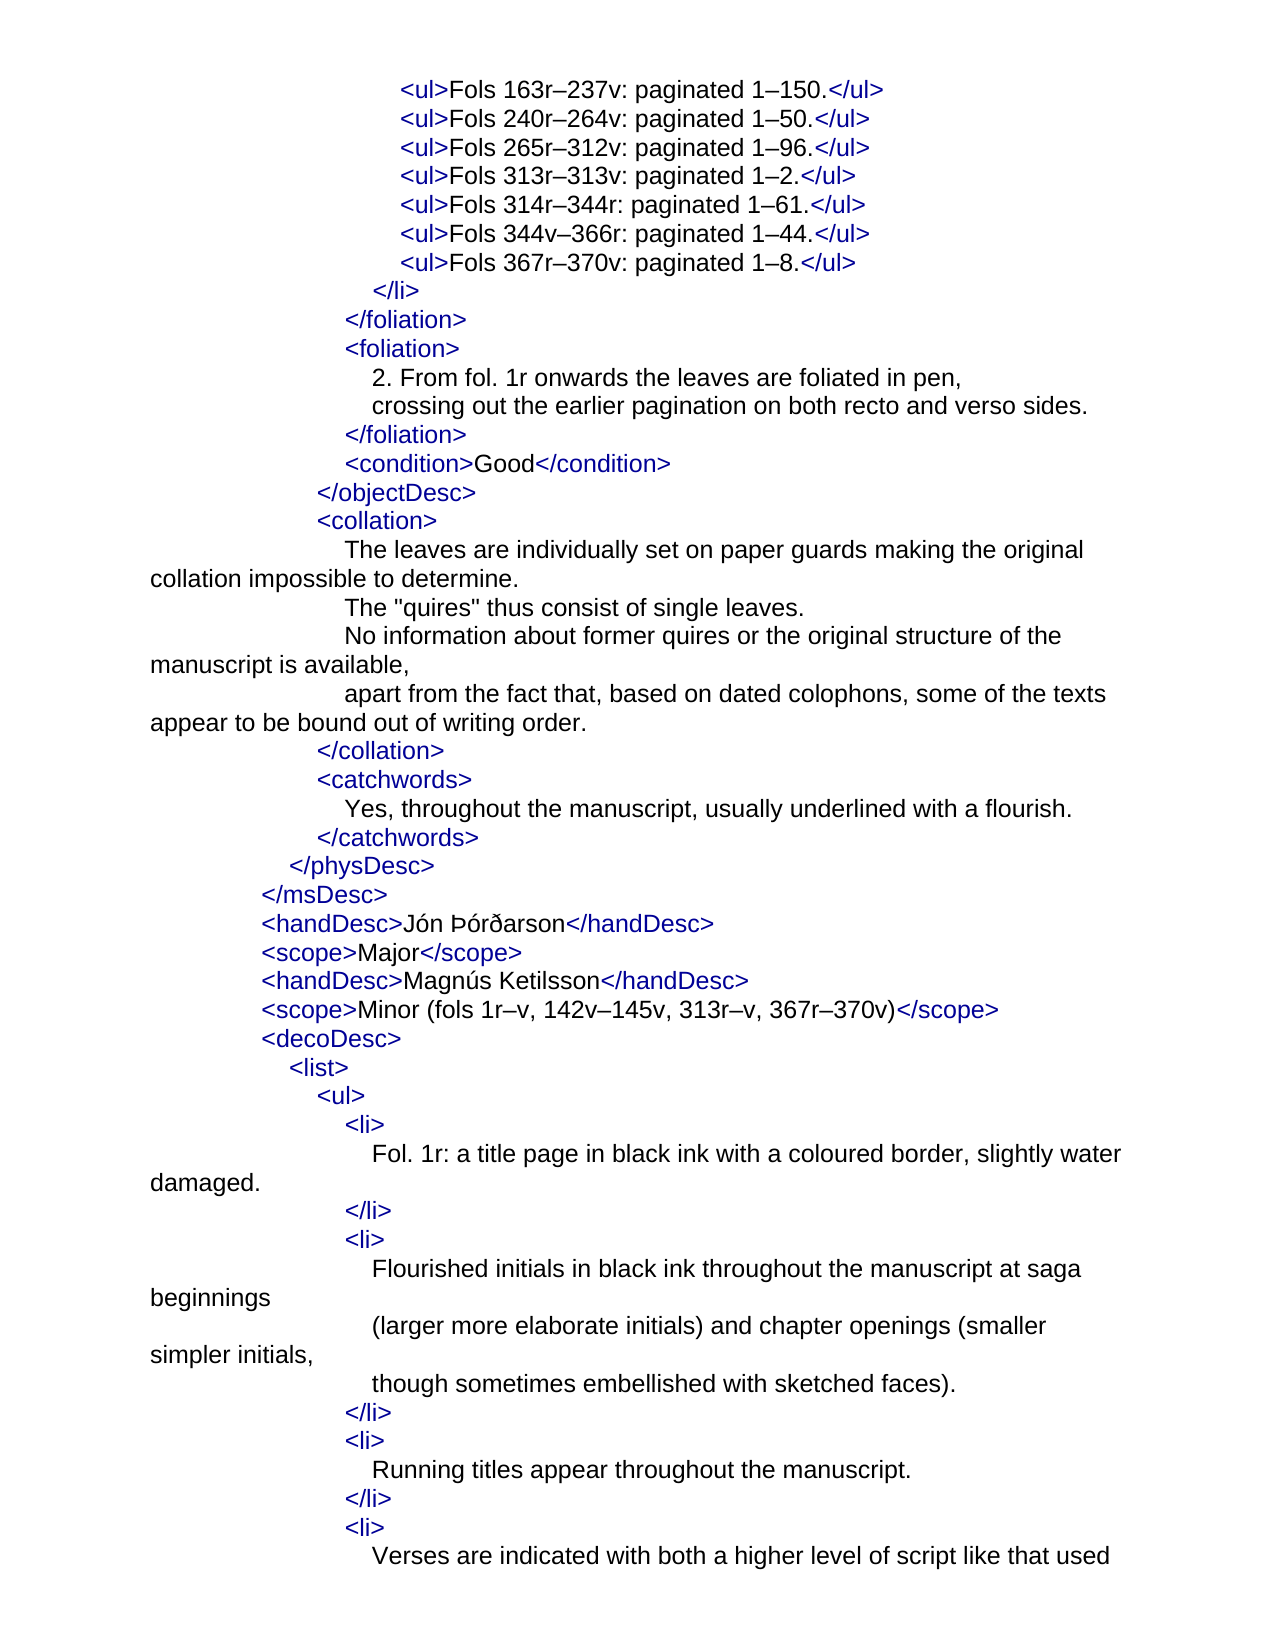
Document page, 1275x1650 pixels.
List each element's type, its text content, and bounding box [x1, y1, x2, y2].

text <ul>Fols 163r–237v: paginated 1–150.</ul> <ul>Fols 240r–264v: paginated 1–50.</ul> <ul>Fols 265r–312v: paginated 1–96.</ul> <ul>Fols 313r–313v: paginated 1–2.</ul> <ul>Fols 314r–344r: paginated 1–61.</ul> <ul>Fols 344v–366r: paginated 1–44.</ul> <ul>Fols 367r–370v: paginated 1–8.</ul> </li> </foliation> <foliation> 2. From fol. 1r onwards the leaves are foliated in pen, crossing out the earlier pagination on both recto and verso sides. </foliation> <condition>Good</condition> </objectDesc> <collation> The leaves are individually set on paper guards making the original collation impossible to determine. The "quires" thus consist of single leaves. No information about former quires or the original structure of the manuscript is available, apart from the fact that, based on dated colophons, some of the texts appear to be bound out of writing order. </collation> <catchwords> Yes, throughout the manuscript, usually underlined with a flourish. </catchwords> </physDesc> </msDesc> <handDesc>Jón Þórðarson</handDesc> <scope>Major</scope> <handDesc>Magnús Ketilsson</handDesc> <scope>Minor (fols 1r–v, 142v–145v, 313r–v, 367r–370v)</scope> <decoDesc> <list> <ul> <li> Fol. 1r: a title page in black ink with a coloured border, slightly water damaged. </li> <li> Flourished initials in black ink throughout the manuscript at saga beginnings (larger more elaborate initials) and chapter openings (smaller simpler initials, though sometimes embellished with sketched faces). </li> <li> Running titles appear throughout the manuscript. </li> <li> Verses are indicated with both a higher level of script like that used [150, 75, 1125, 1570]
